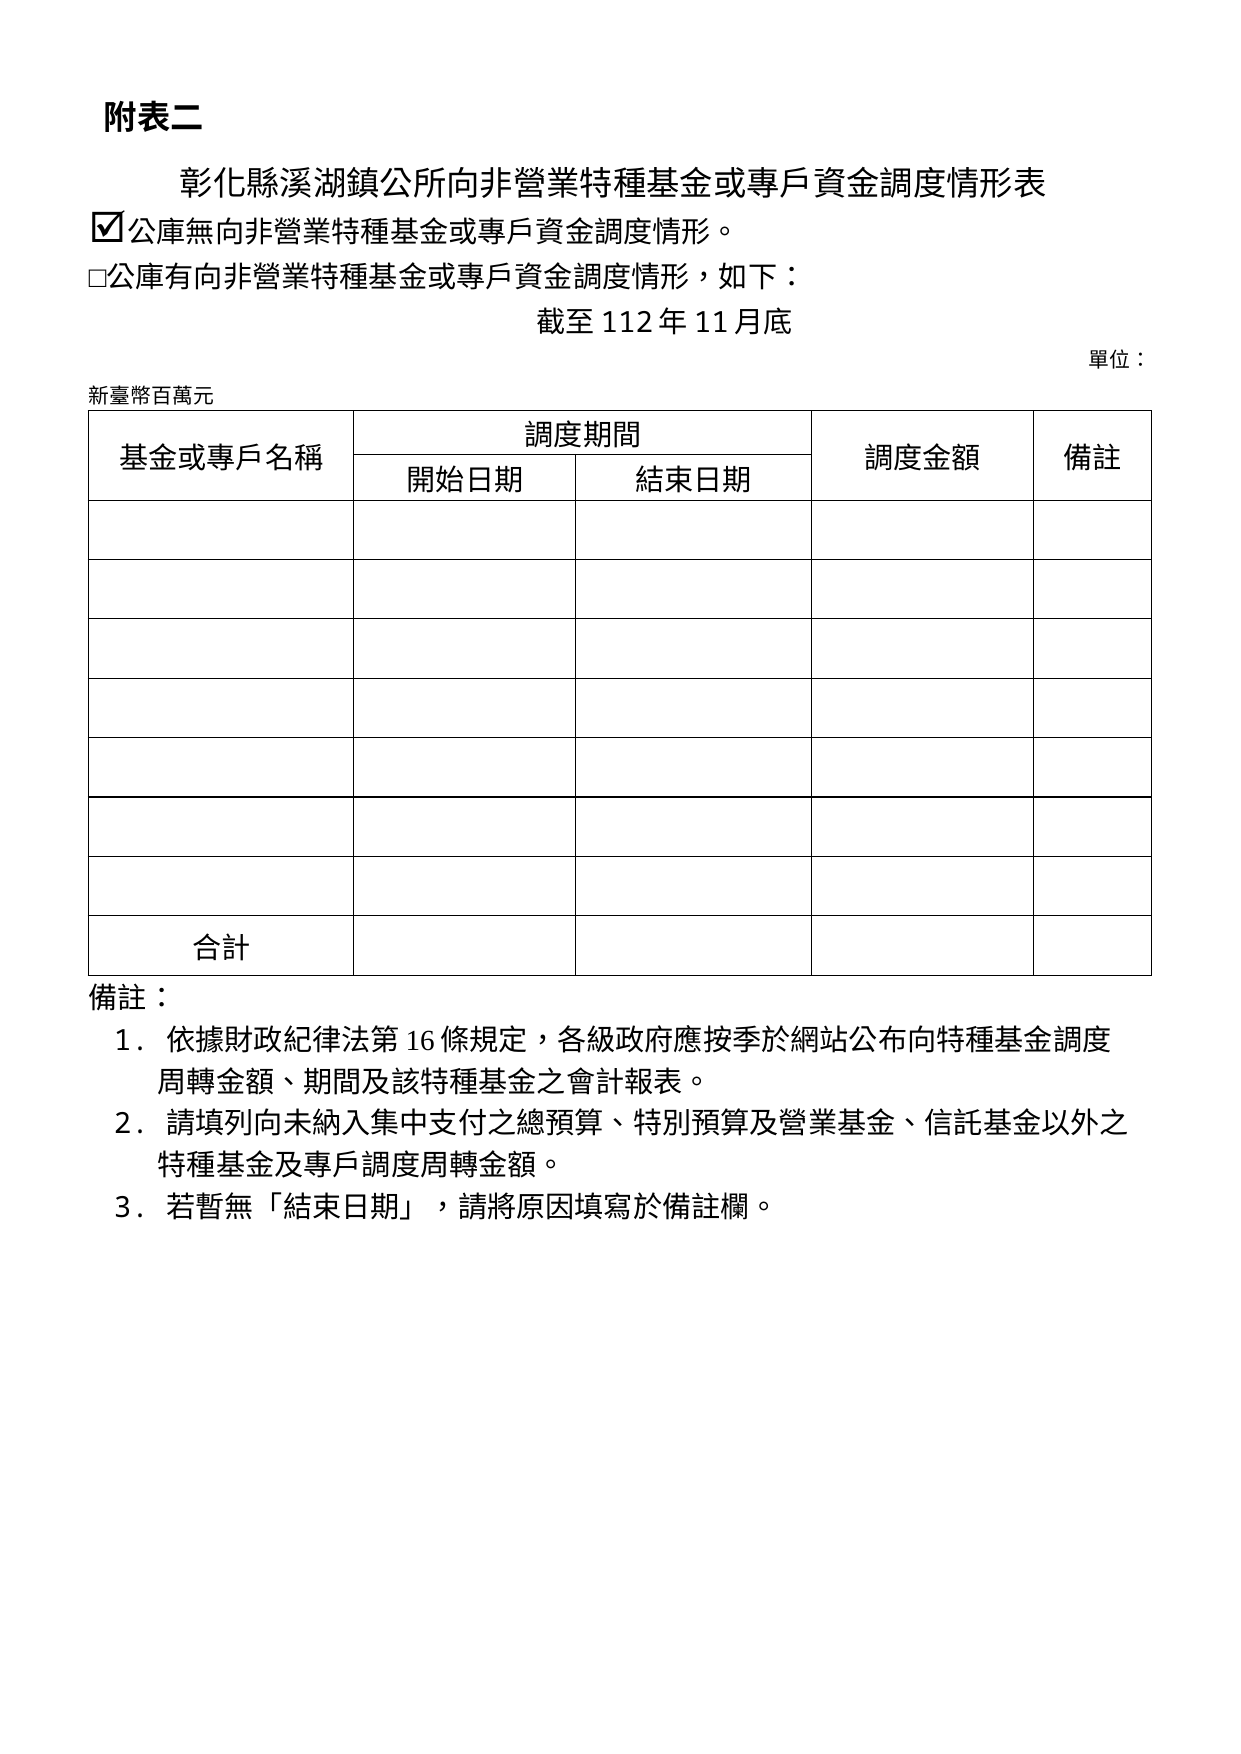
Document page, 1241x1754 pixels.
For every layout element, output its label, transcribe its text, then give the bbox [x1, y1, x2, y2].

table_header 基金或專戶名稱 [89, 411, 353, 499]
table_cell [89, 560, 353, 618]
table_cell [89, 857, 353, 915]
table_cell [1034, 501, 1151, 559]
table_cell [89, 501, 353, 559]
table_cell [89, 619, 353, 678]
table_cell [812, 619, 1033, 678]
table_cell [812, 560, 1033, 618]
text 公庫無向非營業特種基金或專戶資金調度情形。 [89, 214, 1137, 250]
table_cell [576, 619, 811, 678]
table_cell [576, 857, 811, 915]
table_cell [89, 679, 353, 737]
table_cell [1034, 738, 1151, 796]
table_cell [354, 738, 575, 796]
table_cell [354, 560, 575, 618]
table_cell [576, 560, 811, 618]
text 備註： [88, 976, 1137, 1017]
text 2. 請填列向未納入集中支付之總預算、特別預算及營業基金、信託基金以外之特種基金及專戶調度周轉金額。 [114, 1101, 1137, 1184]
text □公庫有向非營業特種基金或專戶資金調度情形，如下： [89, 259, 1137, 295]
table_cell [1034, 857, 1151, 915]
table_cell 結束日期 [576, 455, 811, 499]
table_cell 開始日期 [354, 455, 575, 499]
table_cell [1034, 798, 1151, 856]
text 3. 若暫無「結束日期」，請將原因填寫於備註欄。 [114, 1184, 1137, 1226]
table_cell [576, 679, 811, 737]
text 1. 依據財政紀律法第16條規定，各級政府應按季於網站公布向特種基金調度周轉金額、期間及該特種基金之會計報表。 [114, 1017, 1137, 1101]
table_cell [354, 619, 575, 678]
table_cell [354, 857, 575, 915]
table_cell 合計 [89, 916, 353, 974]
text 截至112年11月底 [89, 304, 1137, 339]
text 單位：新臺幣百萬元 [89, 339, 1137, 410]
table_cell [354, 679, 575, 737]
table_cell [354, 501, 575, 559]
table_cell [1034, 560, 1151, 618]
table_cell [354, 798, 575, 856]
table_header 備註 [1034, 411, 1151, 499]
table_cell [812, 738, 1033, 796]
table_cell [576, 501, 811, 559]
table_cell [812, 679, 1033, 737]
table_cell [89, 798, 353, 856]
table_cell [1034, 916, 1151, 974]
table_cell [812, 501, 1033, 559]
table_cell [576, 916, 811, 974]
table_header 調度期間 [354, 411, 811, 454]
table_cell [576, 798, 811, 856]
text 彰化縣溪湖鎮公所向非營業特種基金或專戶資金調度情形表 [89, 162, 1137, 204]
table_cell [812, 798, 1033, 856]
table_cell [89, 738, 353, 796]
table_cell [812, 857, 1033, 915]
table_header 調度金額 [812, 411, 1033, 499]
table_cell [354, 916, 575, 974]
table_cell [1034, 619, 1151, 678]
table_cell [1034, 679, 1151, 737]
table_cell [812, 916, 1033, 974]
table_cell [576, 738, 811, 796]
